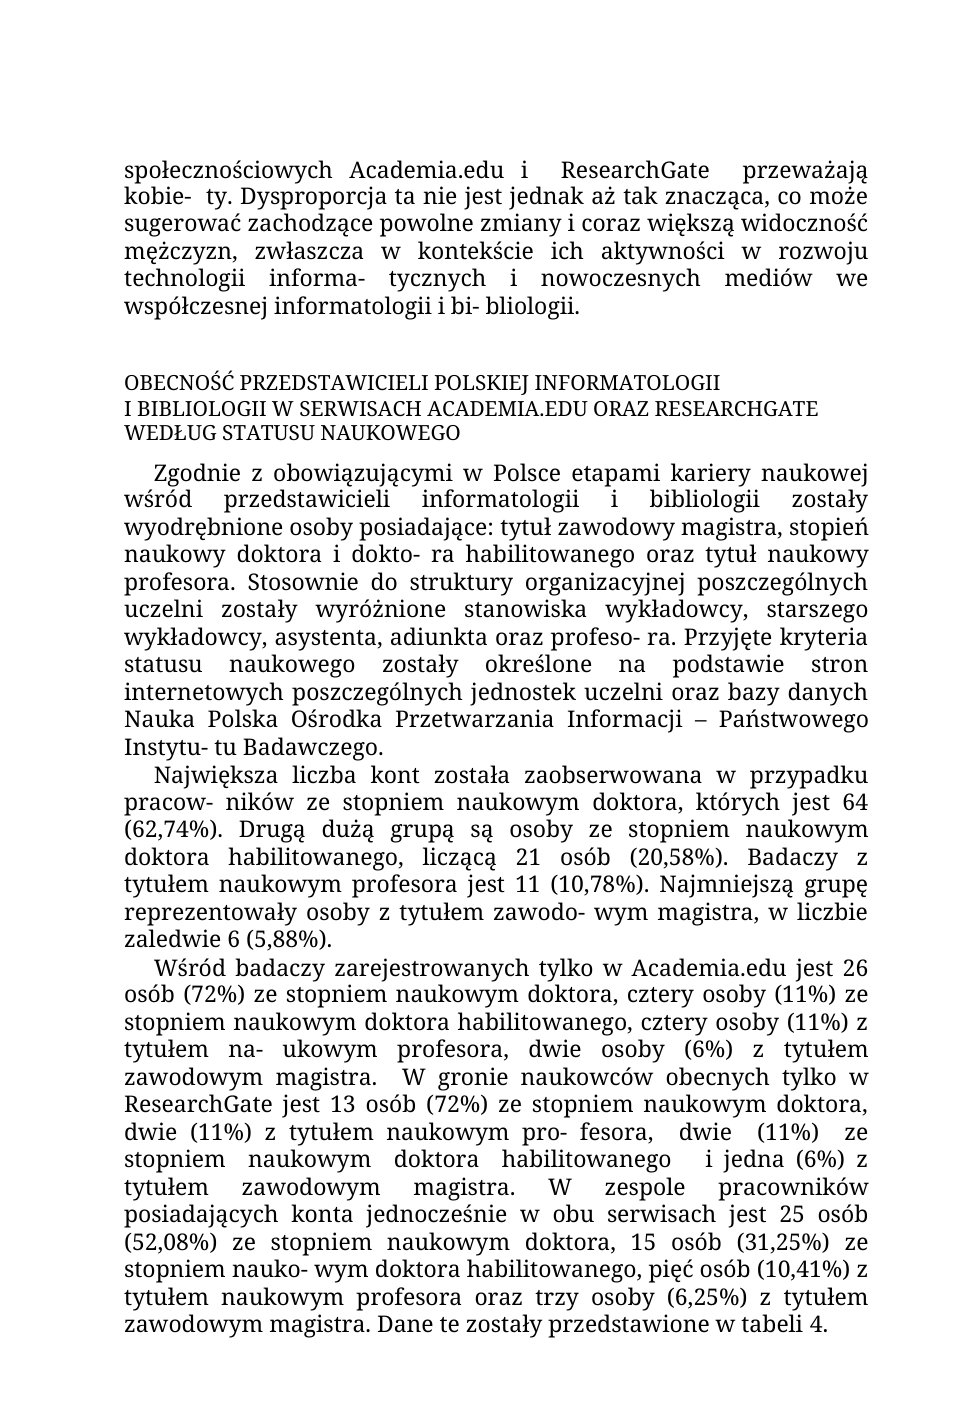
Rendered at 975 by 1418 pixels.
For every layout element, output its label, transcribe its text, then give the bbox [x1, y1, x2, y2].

text Zgodnie z obowiązującymi w Polsce etapami kariery naukowej wśród przedstawicieli informatologii i bibliologii zostały wyodrębnione osoby posiadające: tytuł zawodowy magistra, stopień naukowy doktora i dokto- ra habilitowanego oraz tytuł naukowy profesora. Stosownie do struktury organizacyjnej poszczególnych uczelni zostały wyróżnione stanowiska wykładowcy, starszego wykładowcy, asystenta, adiunkta oraz profeso- ra. Przyjęte kryteria statusu naukowego zostały określone na podstawie stron internetowych poszczególnych jednostek uczelni oraz bazy danych Nauka Polska Ośrodka Przetwarzania Informacji – Państwowego Instytu- tu Badawczego. [124, 459, 869, 762]
text Wśród badaczy zarejestrowanych tylko w Academia.edu jest 26 osób (72%) ze stopniem naukowym doktora, cztery osoby (11%) ze stopniem naukowym doktora habilitowanego, cztery osoby (11%) z tytułem na- ukowym profesora, dwie osoby (6%) z tytułem zawodowym magistra. W gronie naukowców obecnych tylko w ResearchGate jest 13 osób (72%) ze stopniem naukowym doktora, dwie (11%) z tytułem naukowym pro- fesora, dwie (11%) ze stopniem naukowym doktora habilitowanego i jedna (6%) z tytułem zawodowym magistra. W zespole pracowników posiadających konta jednocześnie w obu serwisach jest 25 osób (52,08%) ze stopniem naukowym doktora, 15 osób (31,25%) ze stopniem nauko- wym doktora habilitowanego, pięć osób (10,41%) z tytułem naukowym profesora oraz trzy osoby (6,25%) z tytułem zawodowym magistra. Dane te zostały przedstawione w tabeli 4. [124, 954, 869, 1339]
text OBECNOŚĆ PRZEDSTAWICIELI POLSKIEJ INFORMATOLOGII [124, 369, 883, 396]
text Największa liczba kont została zaobserwowana w przypadku pracow- ników ze stopniem naukowym doktora, których jest 64 (62,74%). Drugą dużą grupą są osoby ze stopniem naukowym doktora habilitowanego, liczącą 21 osób (20,58%). Badaczy z tytułem naukowym profesora jest 11 (10,78%). Najmniejszą grupę reprezentowały osoby z tytułem zawodo- wym magistra, w liczbie zaledwie 6 (5,88%). [124, 762, 869, 954]
text I BIBLIOLOGII W SERWISACH ACADEMIA.EDU ORAZ RESEARCHGATE WEDŁUG STATUSU NAUKOWEGO [124, 397, 883, 447]
text społecznościowych Academia.edu i ResearchGate przeważają kobie- ty. Dysproporcja ta nie jest jednak aż tak znacząca, co może sugerować zachodzące powolne zmiany i coraz większą widoczność mężczyzn, zwłaszcza w kontekście ich aktywności w rozwoju technologii informa- tycznych i nowoczesnych mediów we współczesnej informatologii i bi- bliologii. [124, 156, 869, 321]
